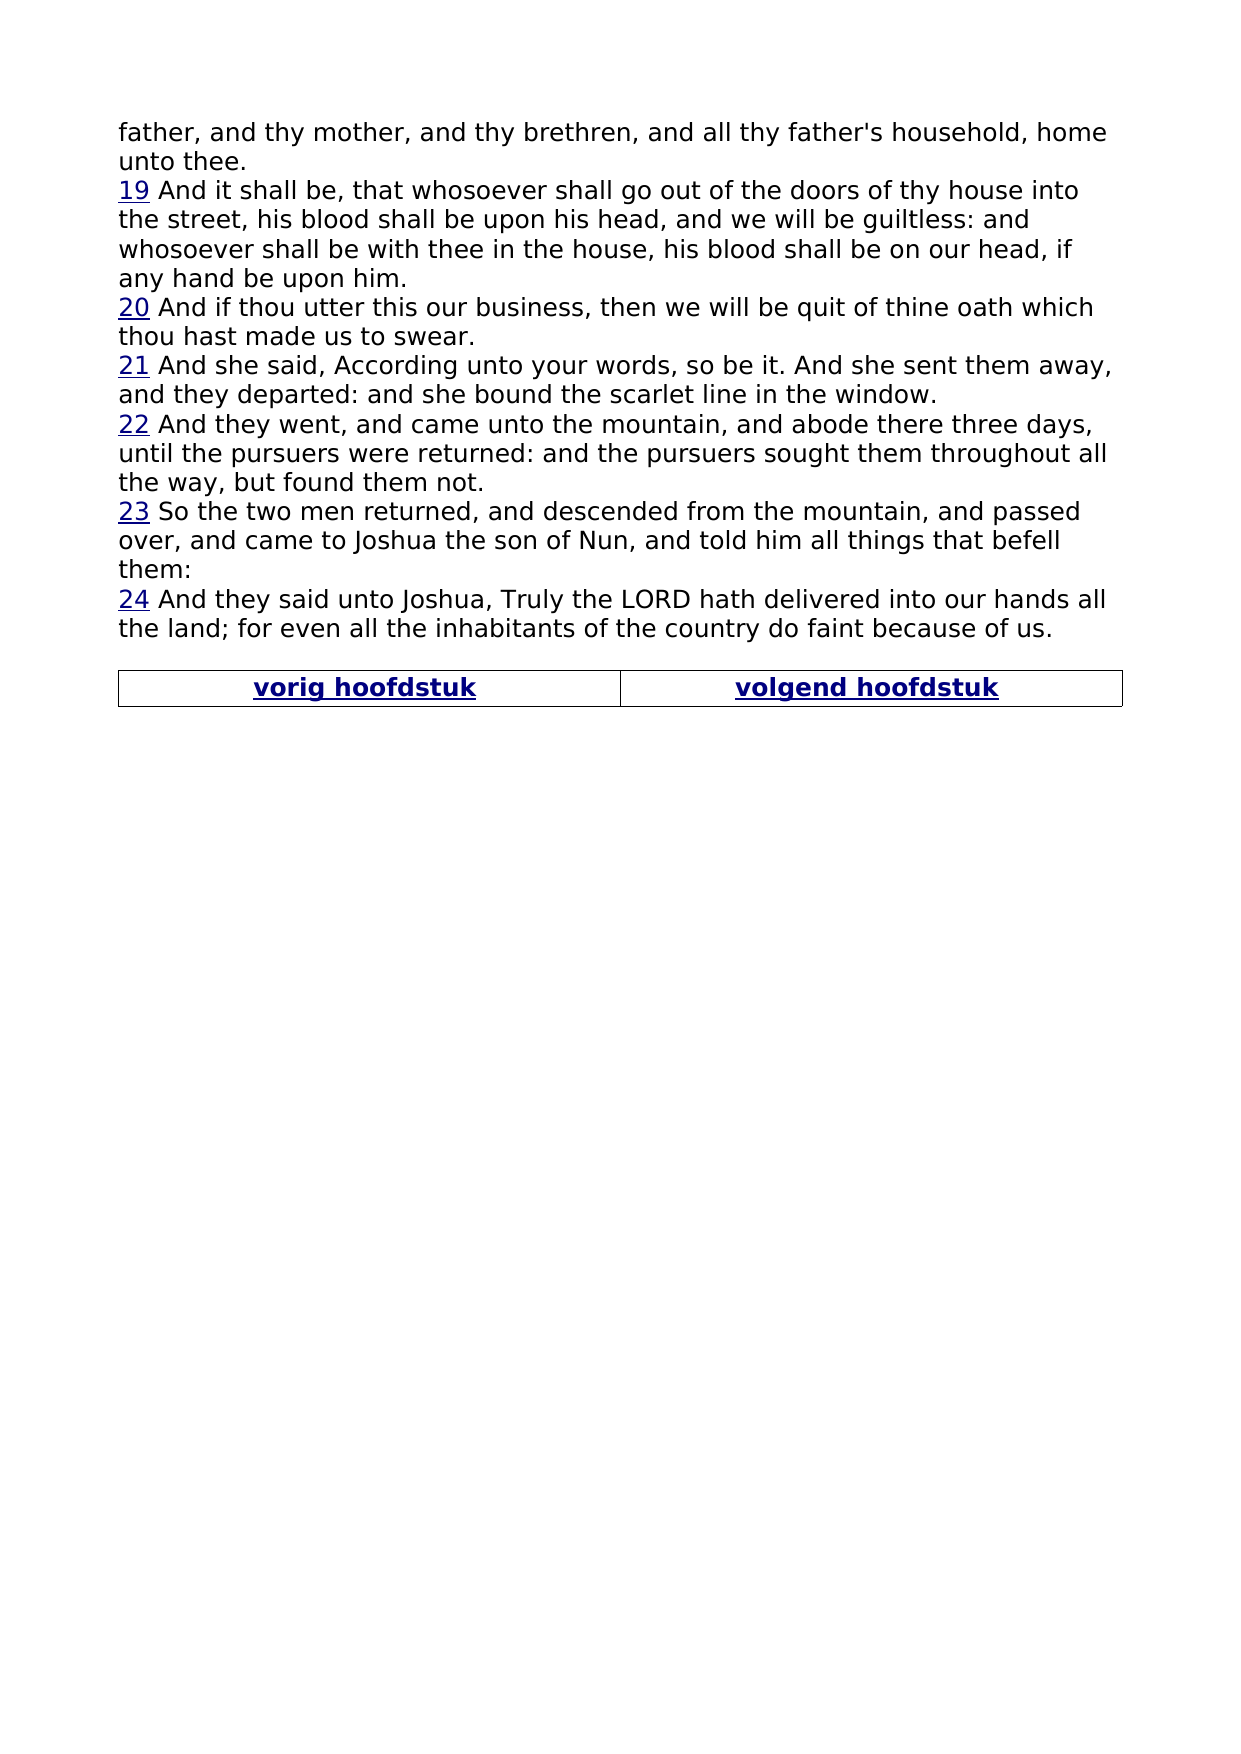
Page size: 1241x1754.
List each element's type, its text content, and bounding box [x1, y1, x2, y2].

text father, and thy mother, and thy brethren, and all thy father's household, home unto thee. 19 And it shall be, that whosoever shall go out of the doors of thy house into the street, his blood shall be upon his head, and we will be guiltless: and whosoever shall be with thee in the house, his blood shall be on our head, if any hand be upon him. 20 And if thou utter this our business, then we will be quit of thine oath which thou hast made us to swear. 21 And she said, According unto your words, so be it. And she sent them away, and they departed: and she bound the scarlet line in the window. 22 And they went, and came unto the mountain, and abode there three days, until the pursuers were returned: and the pursuers sought them throughout all the way, but found them not. 23 So the two men returned, and descended from the mountain, and passed over, and came to Joshua the son of Nun, and told him all things that befell them: 24 And they said unto Joshua, Truly the LORD hath delivered into our hands all the land; for even all the inhabitants of the country do faint because of us. [118, 118, 1122, 643]
table_header vorig hoofdstuk [119, 671, 620, 706]
table_header volgend hoofdstuk [621, 671, 1122, 706]
